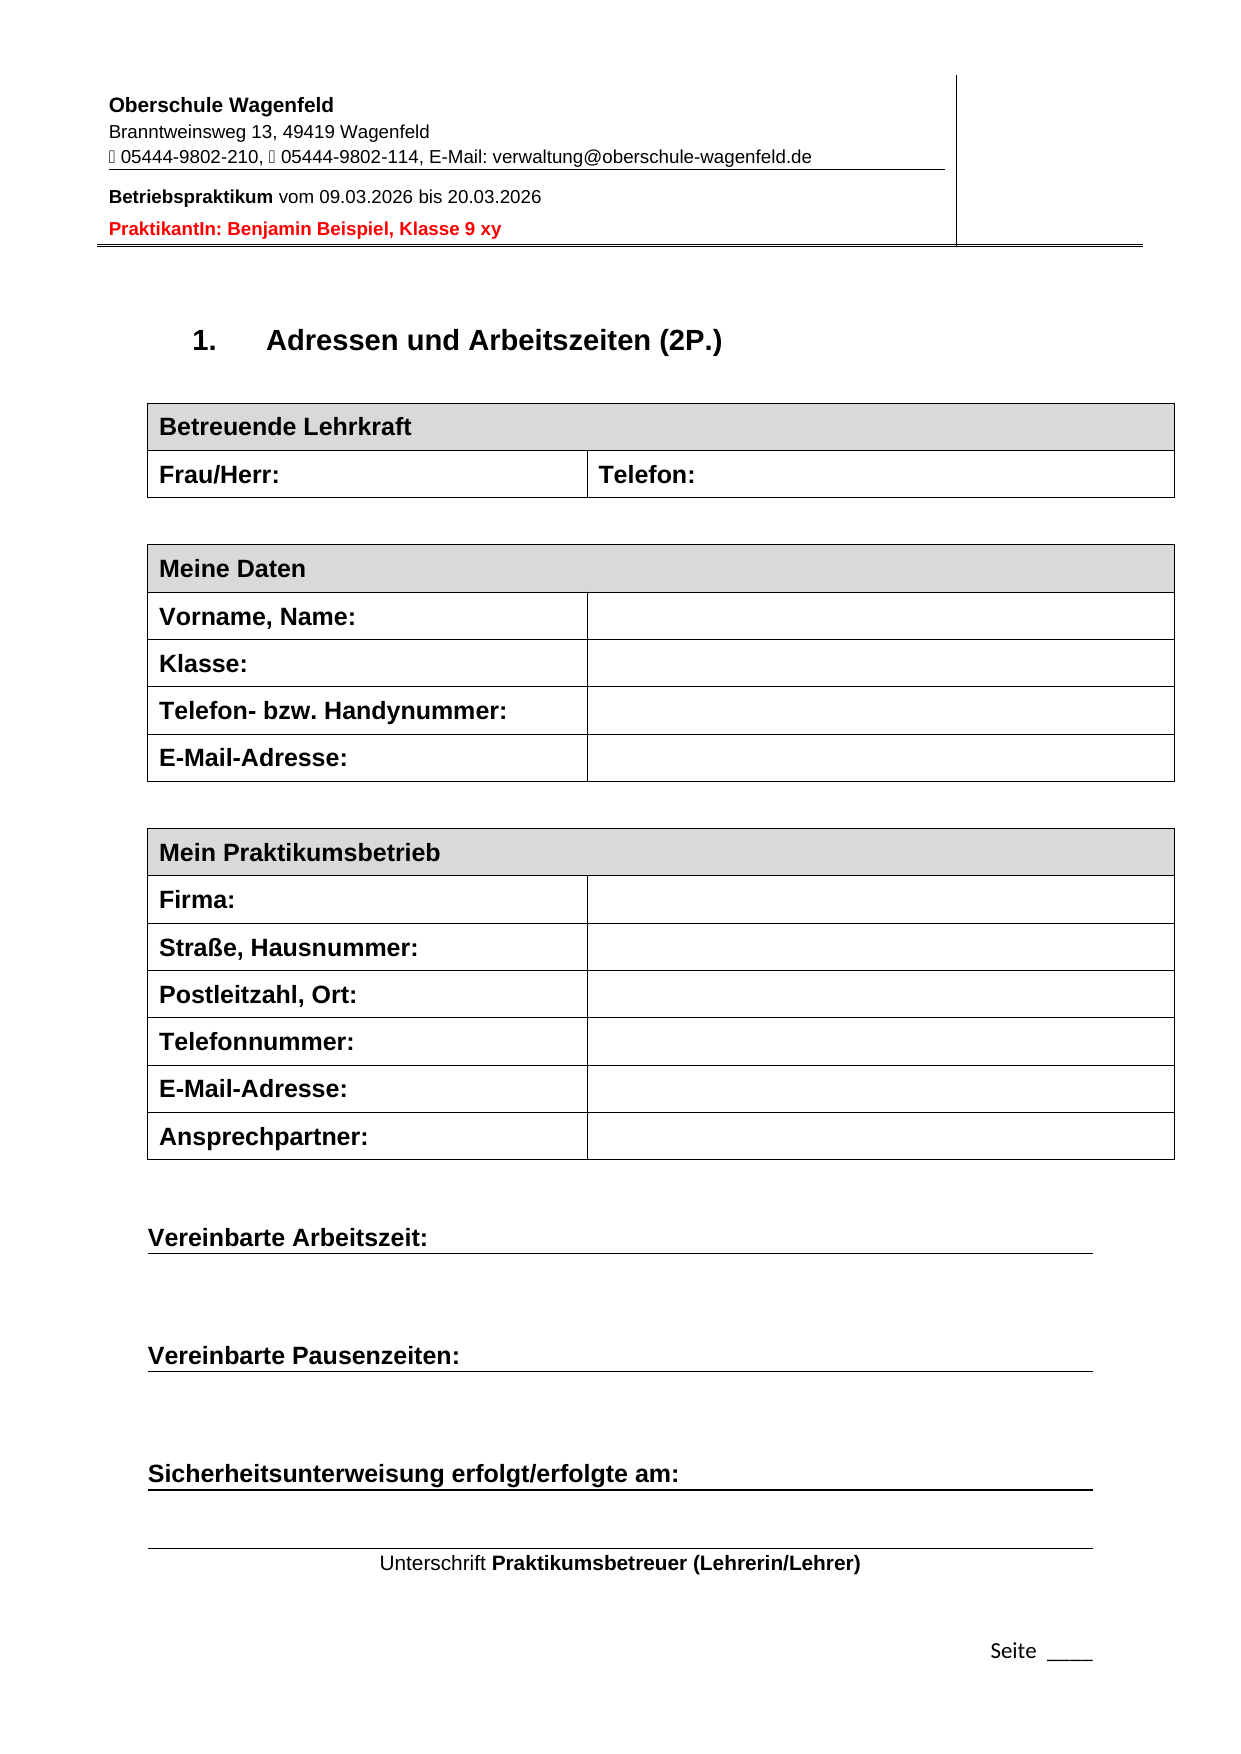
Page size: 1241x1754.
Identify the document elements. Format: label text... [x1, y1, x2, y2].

table_cell [588, 1113, 1174, 1159]
text Sicherheitsunterweisung erfolgt/erfolgte am: [148, 1459, 1093, 1489]
table_cell [588, 640, 1174, 686]
table_cell Telefon- bzw. Handynummer: [148, 687, 587, 733]
text Unterschrift Praktikumsbetreuer (Lehrerin/Lehrer) [148, 1549, 1093, 1575]
table_cell Klasse: [148, 640, 587, 686]
table_cell Mein Praktikumsbetrieb [148, 829, 1174, 875]
table_cell [588, 924, 1174, 970]
table_cell Postleitzahl, Ort: [148, 971, 587, 1017]
table_header Betreuende Lehrkraft [148, 404, 1174, 450]
table_cell Firma: [148, 876, 587, 923]
table_cell [588, 1066, 1174, 1112]
table_cell [148, 782, 587, 828]
table_cell E-Mail-Adresse: [148, 735, 587, 781]
table_cell E-Mail-Adresse: [148, 1066, 587, 1112]
table_cell [587, 782, 1174, 828]
table_cell Telefonnummer: [148, 1018, 587, 1064]
text Vereinbarte Arbeitszeit: [148, 1222, 1093, 1253]
table_cell Frau/Herr: [148, 451, 587, 497]
text Vereinbarte Pausenzeiten: [148, 1341, 1093, 1371]
table_cell Ansprechpartner: [148, 1113, 587, 1159]
table_cell [588, 735, 1174, 781]
table_cell [588, 1018, 1174, 1064]
table_cell [588, 687, 1174, 733]
table_cell [587, 498, 1174, 544]
table_cell [588, 593, 1174, 639]
table_cell Vorname, Name: [148, 593, 587, 639]
table_cell Straße, Hausnummer: [148, 924, 587, 970]
table_cell [588, 876, 1174, 923]
list Adressen und Arbeitszeiten (2P.) [192, 323, 1093, 356]
table_cell Telefon: [588, 451, 1174, 497]
table_cell Meine Daten [148, 545, 1174, 592]
table_cell [148, 498, 587, 544]
table_cell [588, 971, 1174, 1017]
